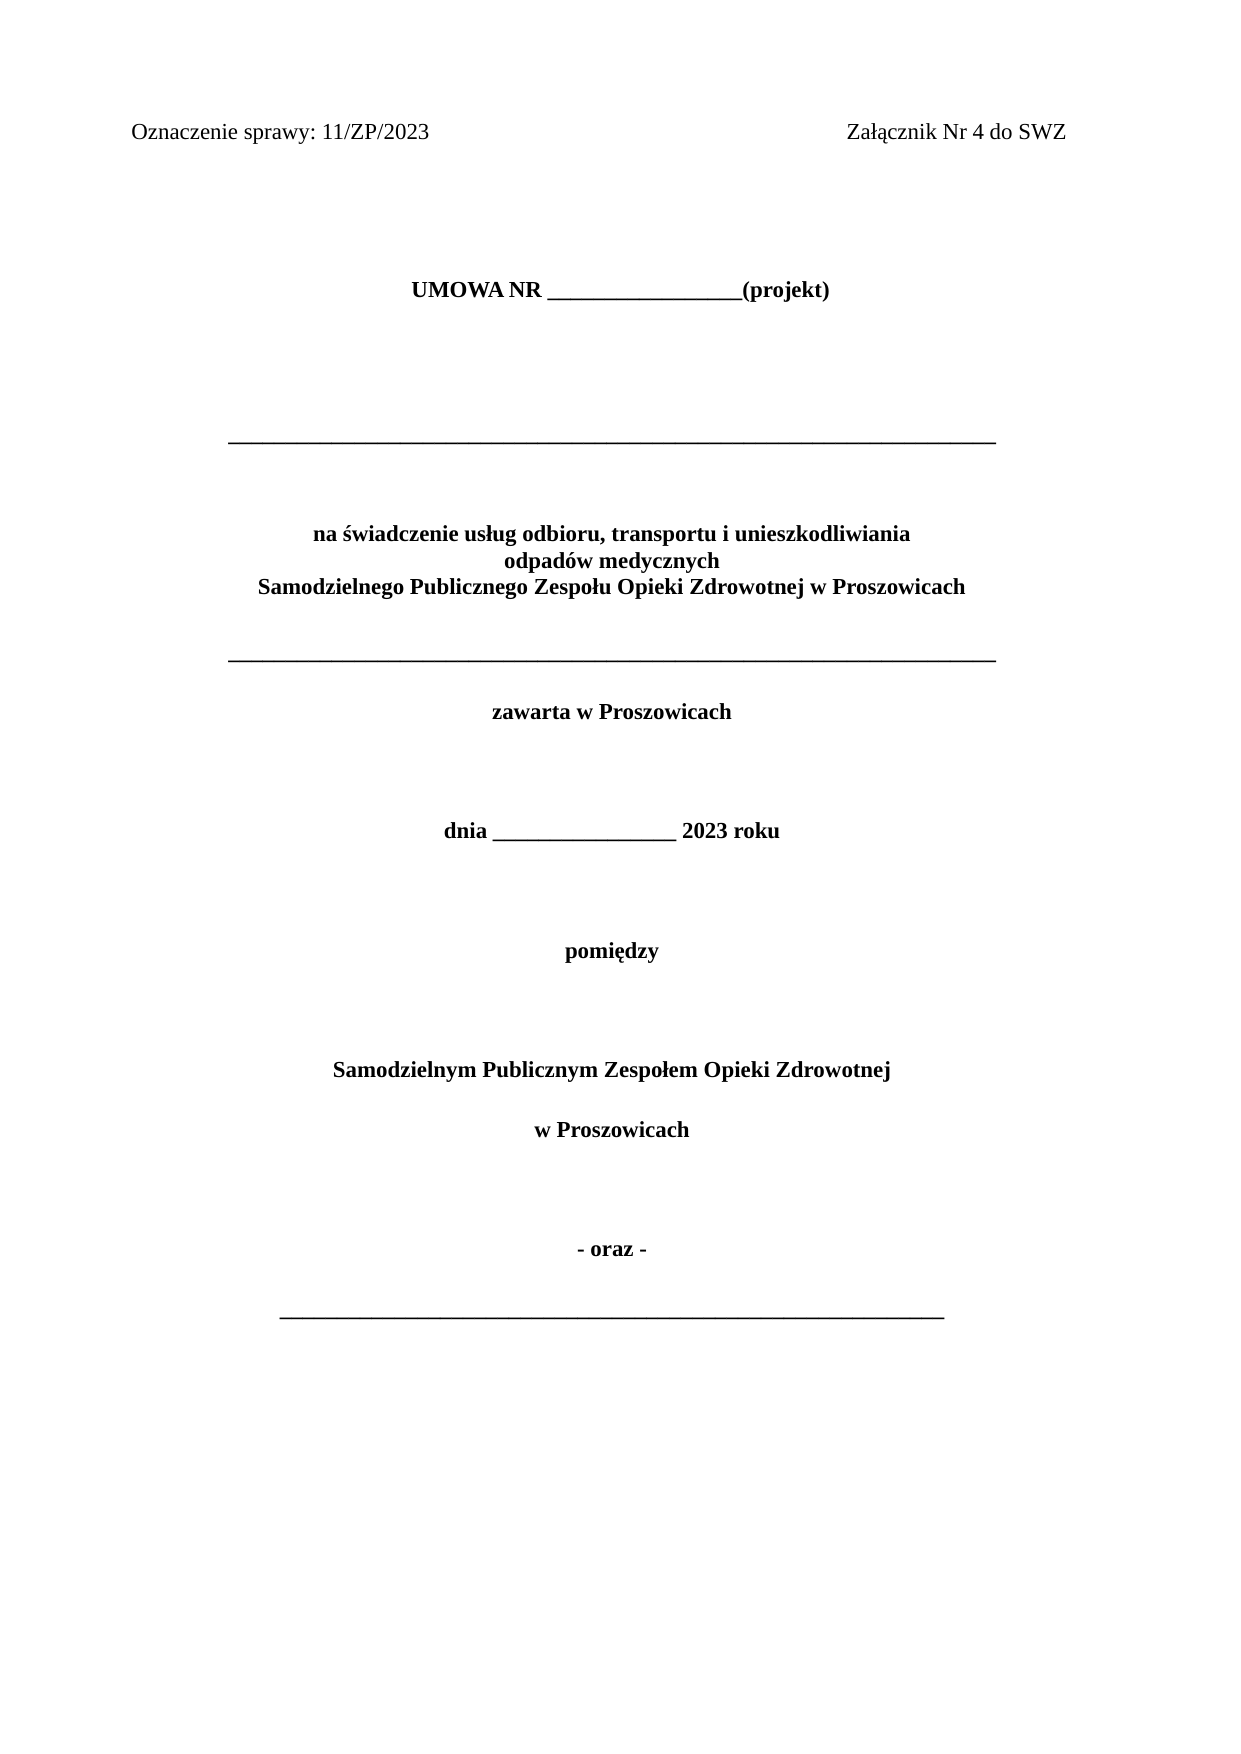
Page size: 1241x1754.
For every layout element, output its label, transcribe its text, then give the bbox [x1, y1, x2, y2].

text __________________________________________________________ [131, 1295, 1092, 1321]
subtitle odpadów medycznych [131, 547, 1092, 573]
text ___________________________________________________________________ [131, 638, 1092, 665]
text pomiędzy [131, 937, 1092, 963]
text ___________________________________________________________________ [131, 421, 1092, 447]
subtitle na świadczenie usług odbioru, transportu i unieszkodliwiania [131, 520, 1092, 547]
title UMOWA NR _________________(projekt) [131, 276, 1092, 303]
text zawarta w Proszowicach [131, 698, 1092, 724]
text Oznaczenie sprawy: 11/ZP/2023 Załącznik Nr 4 do SWZ [131, 118, 1092, 144]
text - oraz - [131, 1235, 1092, 1262]
text w Proszowicach [131, 1116, 1092, 1142]
text Samodzielnym Publicznym Zespołem Opieki Zdrowotnej [131, 1056, 1092, 1082]
text dnia ________________ 2023 roku [131, 817, 1092, 844]
subtitle Samodzielnego Publicznego Zespołu Opieki Zdrowotnej w Proszowicach [131, 573, 1092, 599]
